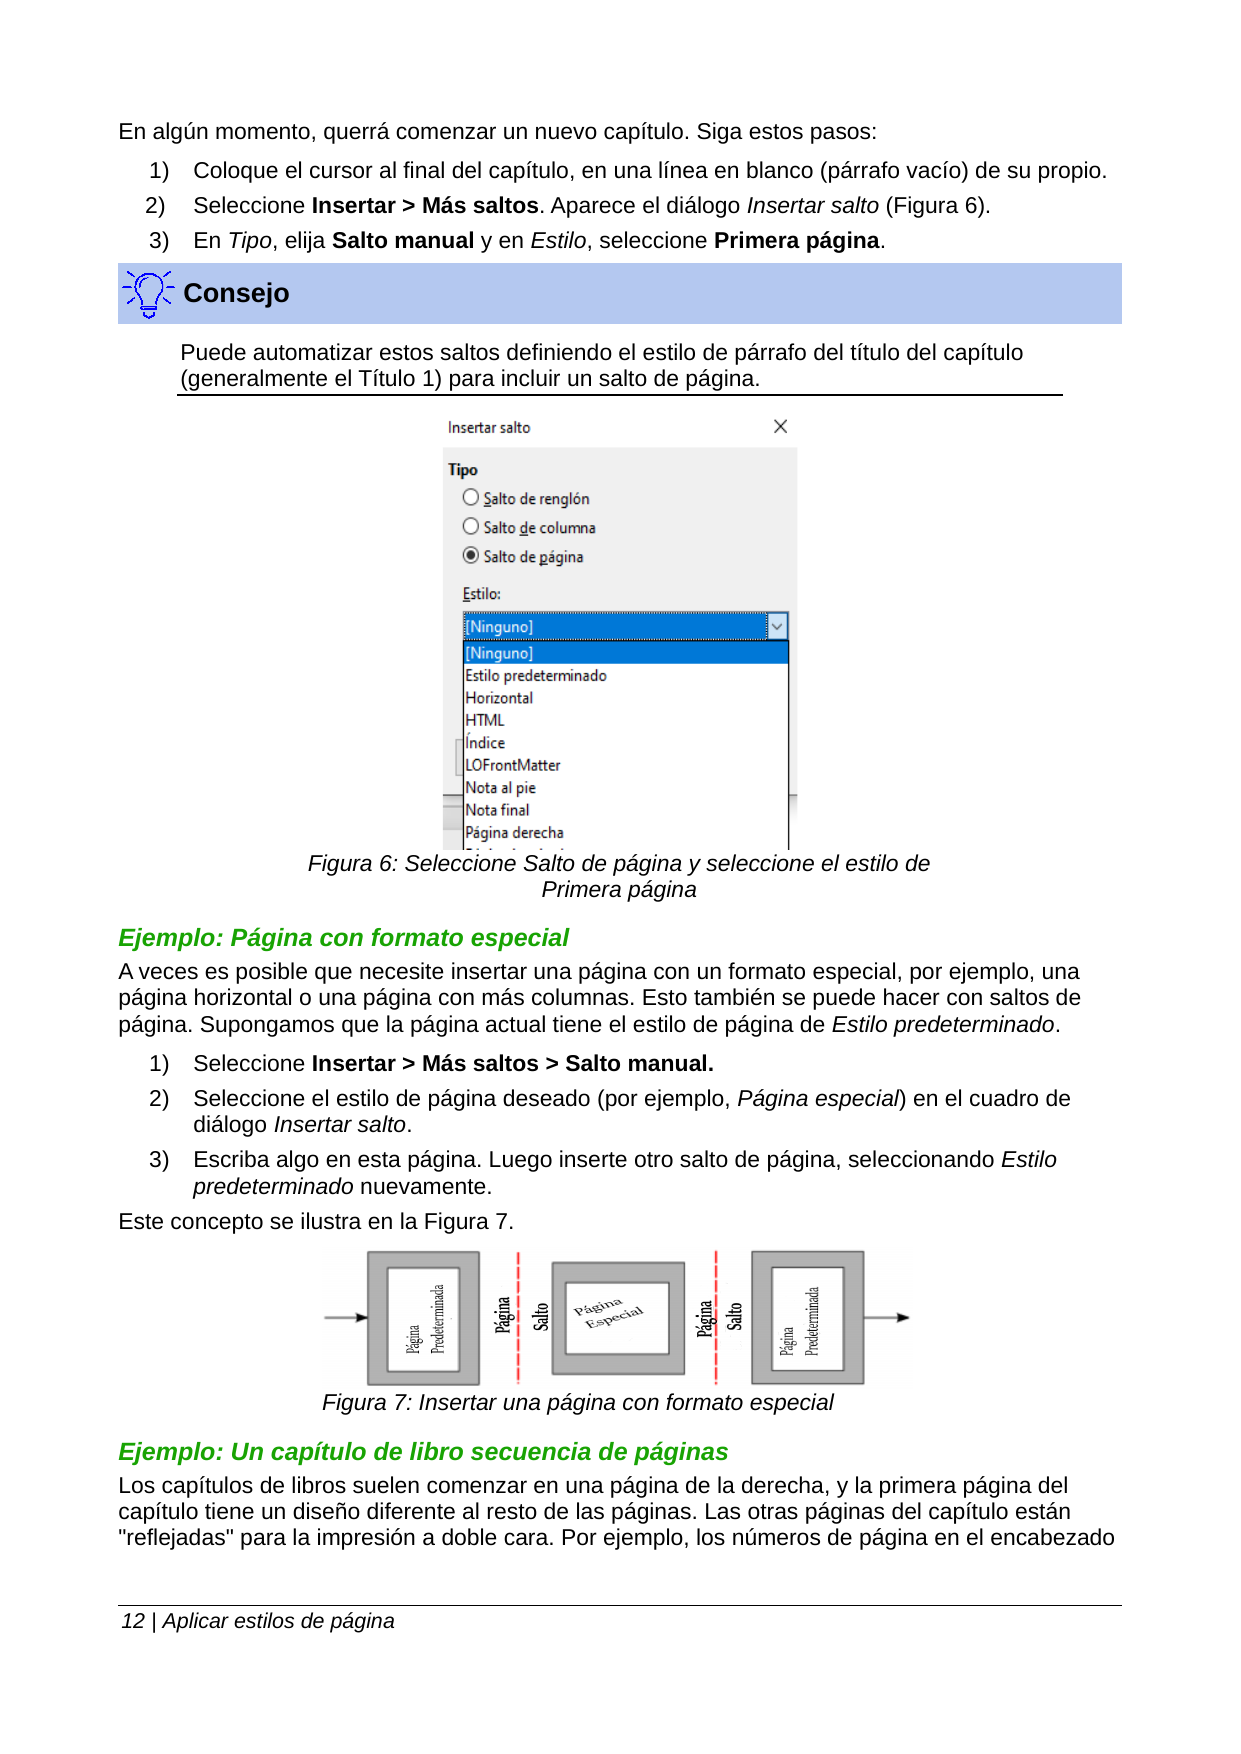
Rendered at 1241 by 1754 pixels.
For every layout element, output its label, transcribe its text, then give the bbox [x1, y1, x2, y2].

list En Tipo, elija Salto manual y en Estilo, seleccione Primera página. [169, 227, 1122, 254]
picture [119, 263, 179, 323]
list Coloque el cursor al final del capítulo, en una línea en blanco (párrafo vacío) de su propio. [169, 157, 1122, 183]
list Seleccione Insertar > Más saltos > Salto manual. [169, 1049, 1122, 1076]
text Puede automatizar estos saltos definiendo el estilo de párrafo del título del capítulo (generalmente el Título 1) para incluir un salto de página. [177, 336, 1063, 394]
list Escriba algo en esta página. Luego inserte otro salto de página, seleccionando Estilo predeterminado nuevamente. [169, 1146, 1122, 1199]
text Figura 7: Insertar una página con formato especial [322, 1389, 918, 1415]
picture [442, 408, 798, 850]
list A veces es posible que necesite insertar una página con un formato especial, por ejemplo, una página horizontal o una página con más columnas. Esto también se puede hacer con saltos de página. Supongamos que la página actual tiene el estilo de página de Estilo predeterminado. [118, 958, 1122, 1037]
list En algún momento, querrá comenzar un nuevo capítulo. Siga estos pasos: [118, 118, 1122, 144]
picture [321, 1246, 913, 1389]
subtitle Consejo [118, 263, 1122, 324]
list Seleccione el estilo de página deseado (por ejemplo, Página especial) en el cuadro de diálogo Insertar salto. [169, 1085, 1122, 1137]
subtitle Ejemplo: Página con formato especial [118, 923, 1122, 952]
text Este concepto se ilustra en la Figura 7. [118, 1208, 1122, 1234]
subtitle Ejemplo: Un capítulo de libro secuencia de páginas [118, 1437, 1122, 1466]
text Los capítulos de libros suelen comenzar en una página de la derecha, y la primera página del capítulo tiene un diseño diferente al resto de las páginas. Las otras páginas del capítulo están "reflejadas" para la impresión a doble cara. Por ejemplo, los números de página en el encabezado [118, 1472, 1122, 1551]
text Figura 6: Seleccione Salto de página y seleccione el estilo de Primera página [292, 850, 948, 903]
list Seleccione Insertar > Más saltos. Aparece el diálogo Insertar salto (Figura 6). [165, 192, 1122, 218]
